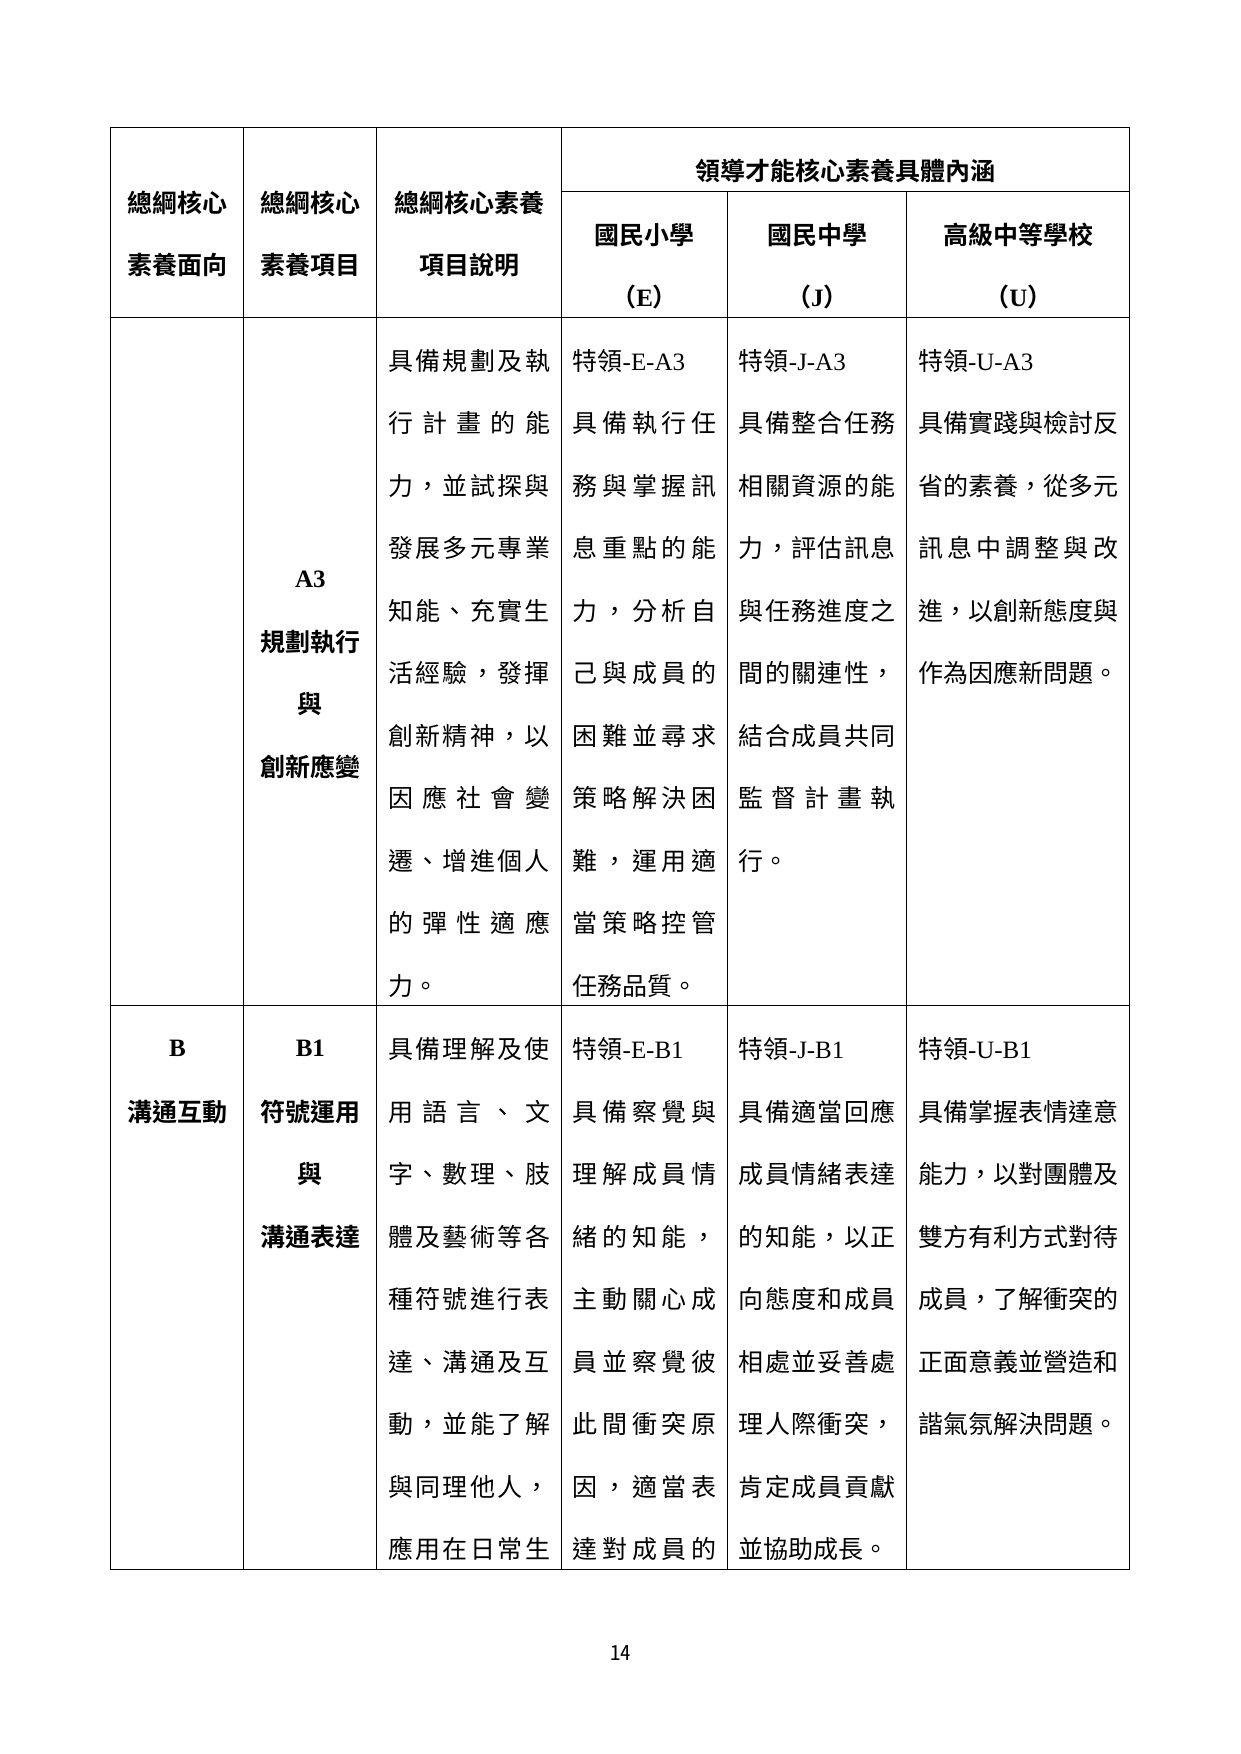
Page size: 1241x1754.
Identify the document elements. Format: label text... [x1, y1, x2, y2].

table_header 總綱核心素養項目說明 [377, 128, 561, 317]
table_cell 特領-E-A3 具備執行任務與掌握訊息重點的能力，分析自己與成員的困難並尋求策略解決困難，運用適當策略控管任務品質。 [562, 318, 727, 1005]
table_cell [111, 318, 243, 1005]
table_cell 具備理解及使用語言、文字、數理、肢體及藝術等各種符號進行表達、溝通及互動，並能了解與同理他人，應用在日常生 [377, 1006, 561, 1569]
table_cell B1 符號運用 與 溝通表達 [244, 1006, 376, 1569]
table_cell 特領-U-B1 具備掌握表情達意能力，以對團體及雙方有利方式對待成員，了解衝突的正面意義並營造和諧氣氛解決問題。 [907, 1006, 1129, 1569]
table_cell B 溝通互動 [111, 1006, 243, 1569]
table_cell 高級中等學校（U） [907, 192, 1129, 317]
table_cell A3 規劃執行 與 創新應變 [244, 318, 376, 1005]
table_header 領導才能核心素養具體內涵 [562, 128, 1129, 191]
table_cell 特領-U-A3 具備實踐與檢討反省的素養，從多元訊息中調整與改進，以創新態度與作為因應新問題。 [907, 318, 1129, 1005]
table_cell 具備規劃及執行計畫的能力，並試探與發展多元專業知能、充實生活經驗，發揮創新精神，以因應社會變遷、增進個人的彈性適應力。 [377, 318, 561, 1005]
table_header 總綱核心素養項目 [244, 128, 376, 317]
table_cell 特領-J-B1 具備適當回應成員情緒表達的知能，以正向態度和成員相處並妥善處理人際衝突，肯定成員貢獻並協助成長。 [728, 1006, 906, 1569]
table_cell 特領-E-B1 具備察覺與理解成員情緒的知能，主動關心成員並察覺彼此間衝突原因，適當表達對成員的 [562, 1006, 727, 1569]
table_cell 特領-J-A3 具備整合任務相關資源的能力，評估訊息與任務進度之間的關連性，結合成員共同監督計畫執行。 [728, 318, 906, 1005]
table_cell 國民中學（J） [728, 192, 906, 317]
table_header 總綱核心素養面向 [111, 128, 243, 317]
table_cell 國民小學（E） [562, 192, 727, 317]
